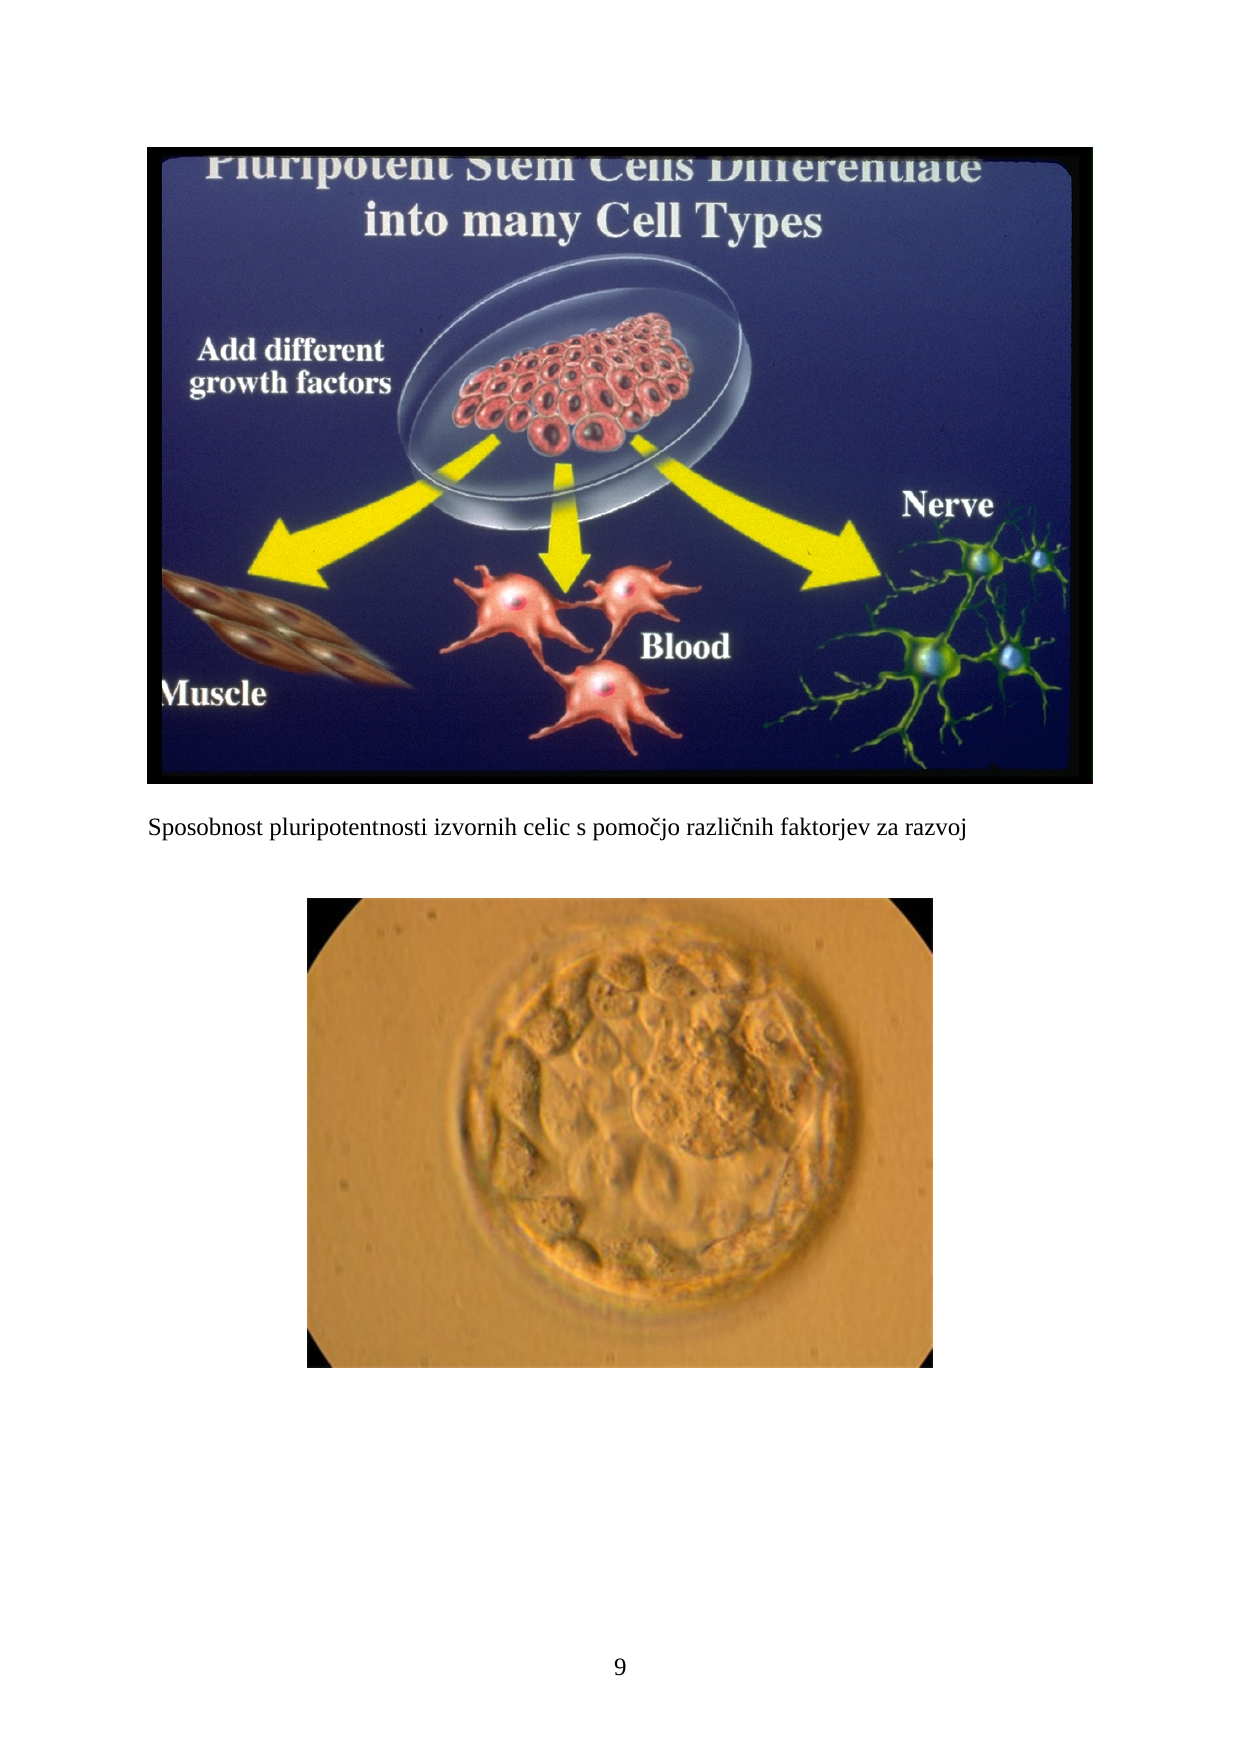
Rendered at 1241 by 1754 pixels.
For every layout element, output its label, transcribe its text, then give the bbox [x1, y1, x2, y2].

picture [307, 898, 933, 1368]
text Sposobnost pluripotentnosti izvornih celic s pomočjo različnih faktorjev za razvoj [148, 812, 1093, 841]
picture [147, 147, 1093, 784]
